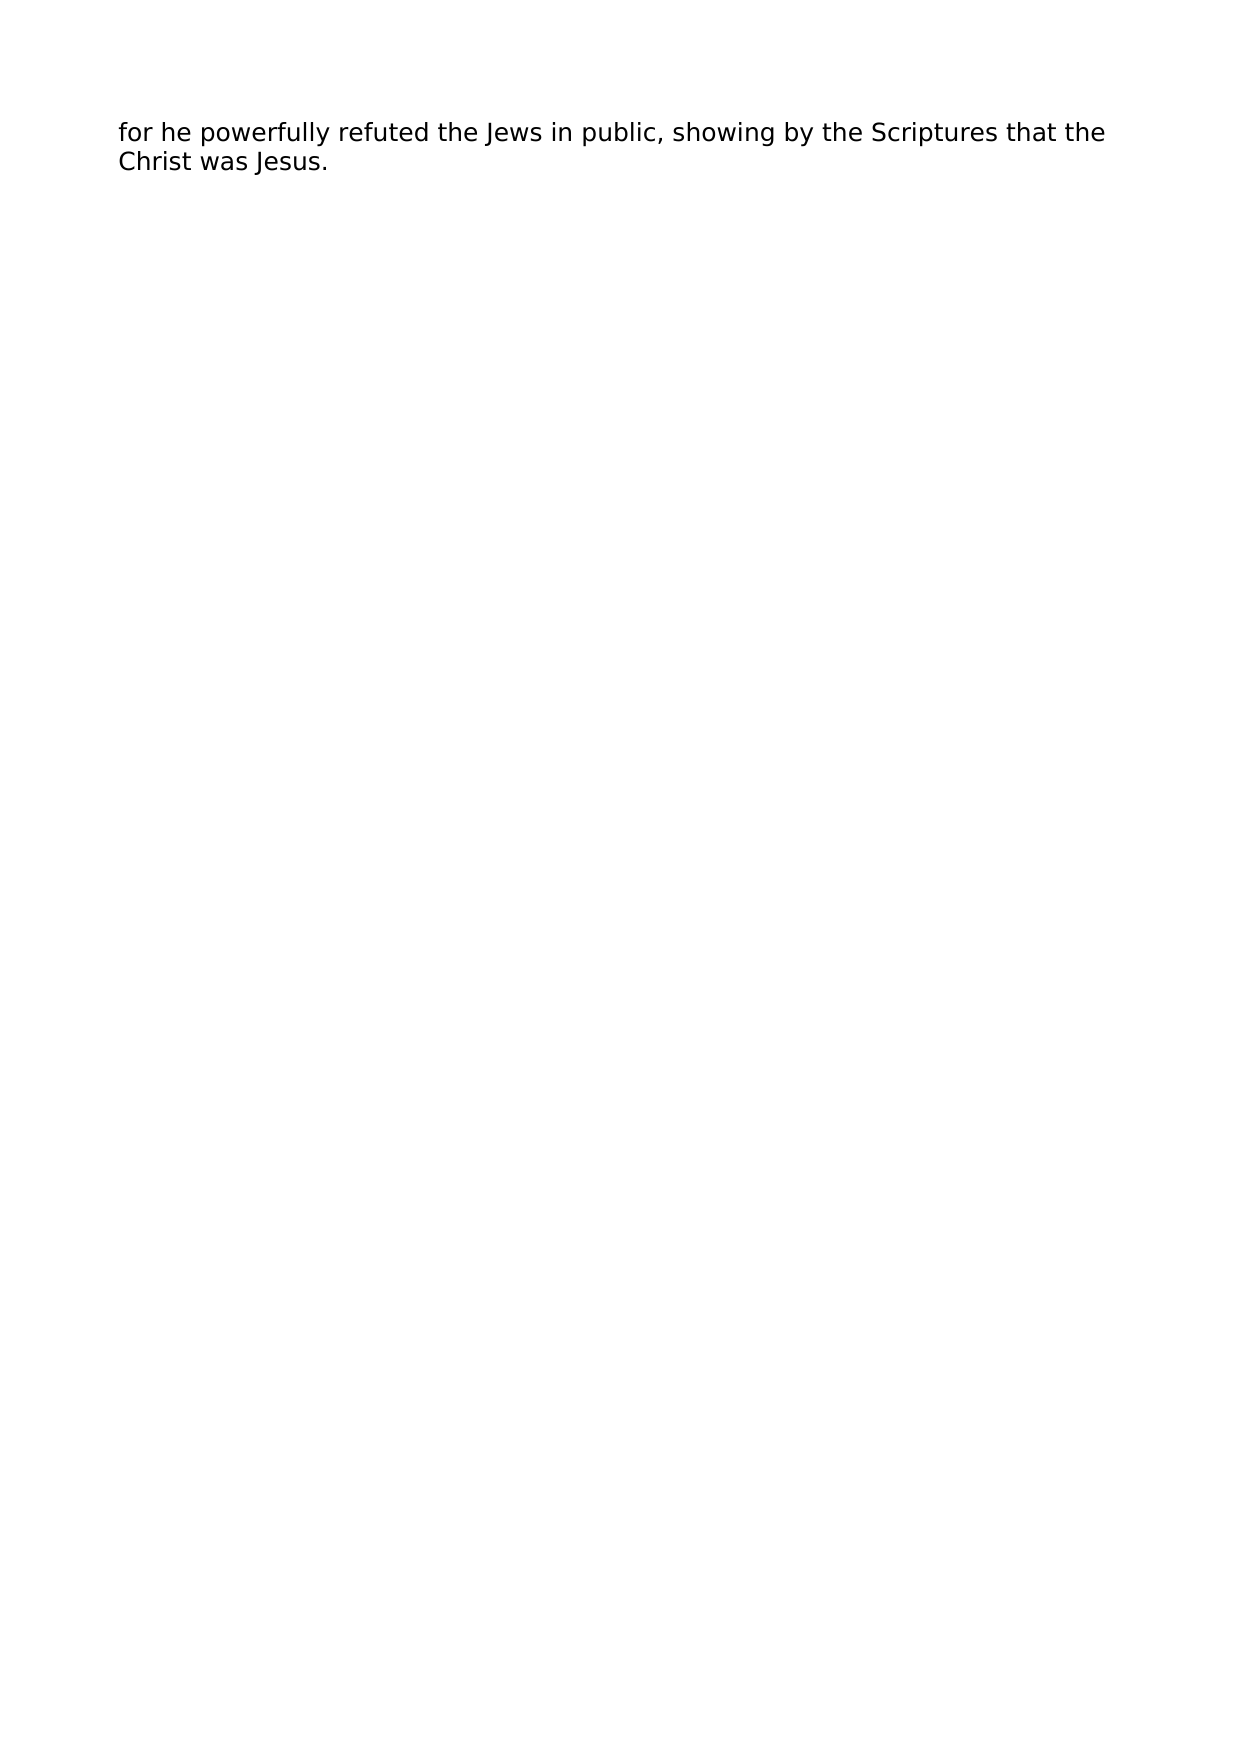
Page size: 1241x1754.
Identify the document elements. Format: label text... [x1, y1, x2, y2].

text for he powerfully refuted the Jews in public, showing by the Scriptures that the Christ was Jesus. [118, 118, 1122, 176]
